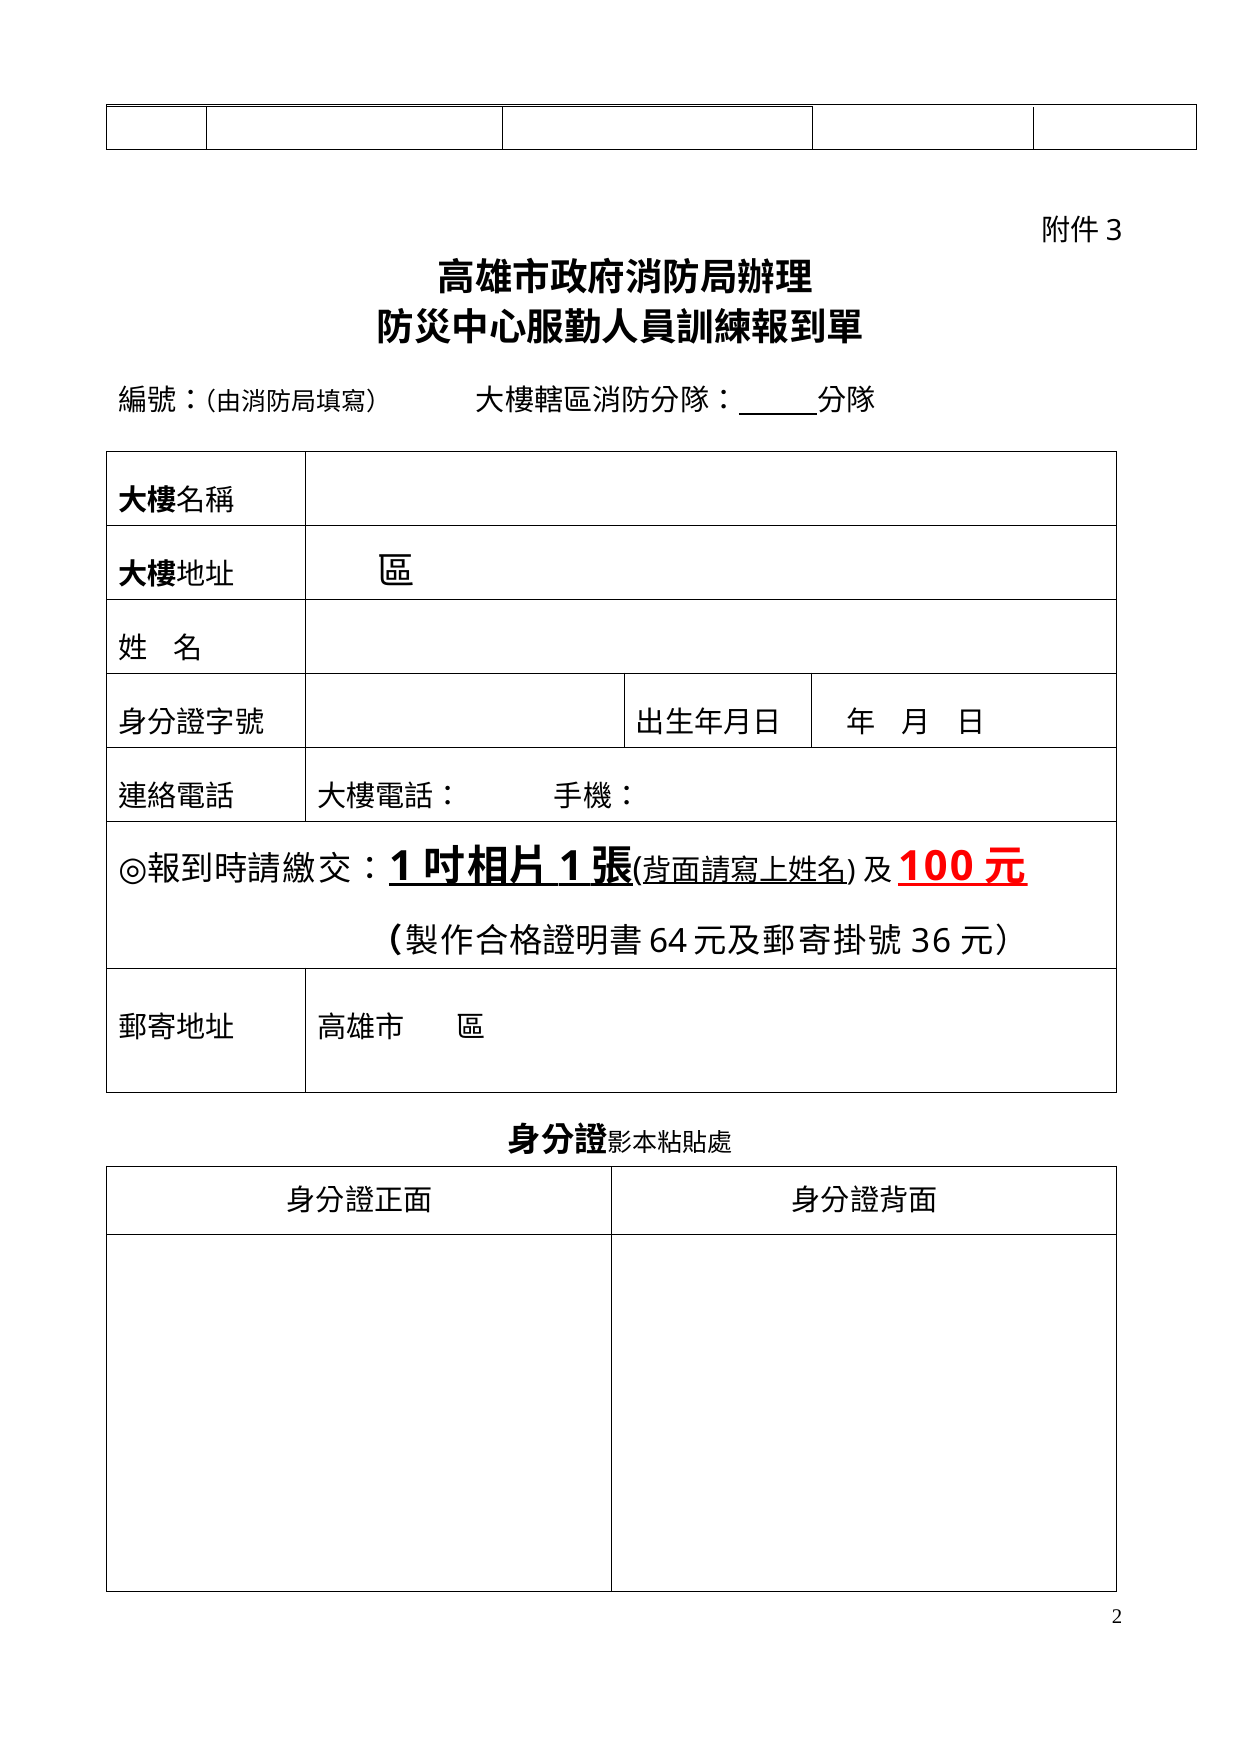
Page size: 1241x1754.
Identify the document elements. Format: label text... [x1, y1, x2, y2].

table_cell [503, 107, 812, 149]
table_cell ◎報到時請繳交：1吋相片1張(背面請寫上姓名) 及100元 （製作合格證明書64元及郵寄掛號36元） [107, 822, 1116, 967]
table_cell [107, 1235, 611, 1591]
table_cell [306, 674, 624, 747]
table_header 身分證背面 [612, 1167, 1116, 1234]
table_cell 年 月 日 [812, 674, 1116, 747]
table_cell [612, 1235, 1116, 1591]
table_cell [107, 107, 206, 149]
text 編號：（由消防局填寫） 大樓轄區消防分隊： 分隊 [118, 384, 1122, 417]
text 身分證影本粘貼處 [118, 1093, 1122, 1166]
table_cell [812, 105, 1034, 149]
table_cell [306, 600, 1116, 673]
table_cell 出生年月日 [625, 674, 811, 747]
table_header [306, 452, 1116, 525]
table_cell 姓 名 [107, 600, 305, 673]
table_cell 大樓地址 [107, 526, 305, 599]
table_header 大樓名稱 [107, 452, 305, 525]
table_header 身分證正面 [107, 1167, 611, 1234]
table_cell 郵寄地址 [107, 969, 305, 1092]
table_cell 大樓電話： 手機： [306, 748, 1116, 821]
table_cell [1034, 105, 1196, 149]
text 附件3 [118, 201, 1122, 251]
table_cell 高雄市 區 [306, 969, 1116, 1092]
table_cell 連絡電話 [107, 748, 305, 821]
table_cell [207, 107, 502, 149]
table_cell 區 [306, 526, 1116, 599]
text 防災中心服勤人員訓練報到單 [118, 301, 1122, 351]
table_cell 身分證字號 [107, 674, 305, 747]
text 高雄市政府消防局辦理 [118, 251, 1122, 301]
